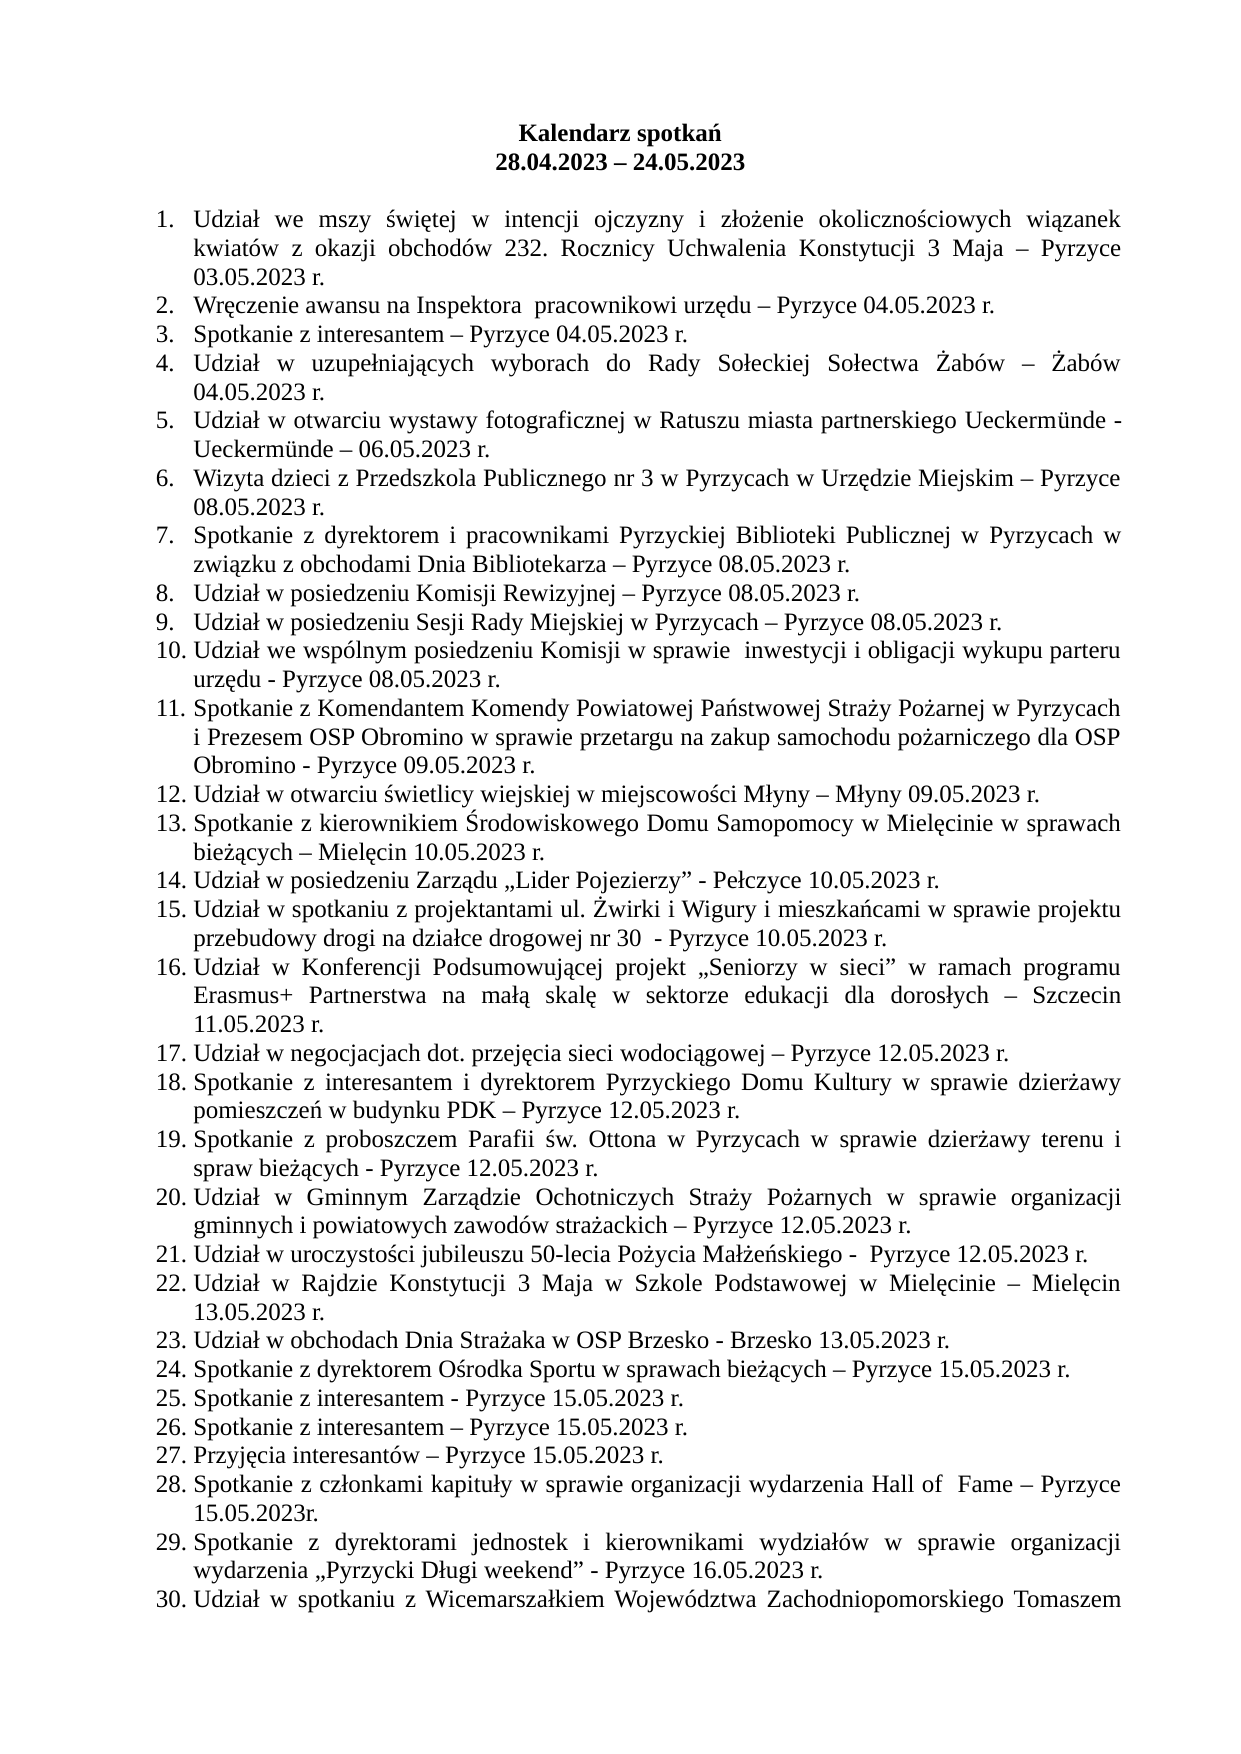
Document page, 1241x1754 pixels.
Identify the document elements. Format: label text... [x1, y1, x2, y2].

list Udział w otwarciu wystawy fotograficznej w Ratuszu miasta partnerskiego Ueckermünde - Ueckermünde – 06.05.2023 r. [156, 406, 1122, 463]
list Spotkanie z interesantem i dyrektorem Pyrzyckiego Domu Kultury w sprawie dzierżawy pomieszczeń w budynku PDK – Pyrzyce 12.05.2023 r. [156, 1067, 1122, 1124]
list Udział w obchodach Dnia Strażaka w OSP Brzesko - Brzesko 13.05.2023 r. [156, 1326, 1122, 1354]
list Udział w Konferencji Podsumowującej projekt „Seniorzy w sieci” w ramach programu Erasmus+ Partnerstwa na małą skalę w sektorze edukacji dla dorosłych – Szczecin 11.05.2023 r. [156, 952, 1122, 1038]
list Spotkanie z proboszczem Parafii św. Ottona w Pyrzycach w sprawie dzierżawy terenu i spraw bieżących - Pyrzyce 12.05.2023 r. [156, 1124, 1122, 1182]
list Udział w otwarciu świetlicy wiejskiej w miejscowości Młyny – Młyny 09.05.2023 r. [156, 779, 1122, 808]
list Wręczenie awansu na Inspektora pracownikowi urzędu – Pyrzyce 04.05.2023 r. [156, 291, 1122, 319]
list Wizyta dzieci z Przedszkola Publicznego nr 3 w Pyrzycach w Urzędzie Miejskim – Pyrzyce 08.05.2023 r. [156, 463, 1122, 521]
list Przyjęcia interesantów – Pyrzyce 15.05.2023 r. [156, 1441, 1122, 1469]
list Udział w spotkaniu z Wicemarszałkiem Województwa Zachodniopomorskiego Tomaszem [156, 1584, 1122, 1613]
list Spotkanie z dyrektorami jednostek i kierownikami wydziałów w sprawie organizacji wydarzenia „Pyrzycki Długi weekend” - Pyrzyce 16.05.2023 r. [156, 1527, 1122, 1584]
list Spotkanie z interesantem – Pyrzyce 15.05.2023 r. [156, 1412, 1122, 1441]
list Udział w uroczystości jubileuszu 50-lecia Pożycia Małżeńskiego - Pyrzyce 12.05.2023 r. [156, 1239, 1122, 1268]
list Spotkanie z interesantem – Pyrzyce 04.05.2023 r. [156, 319, 1122, 348]
list Spotkanie z członkami kapituły w sprawie organizacji wydarzenia Hall of Fame – Pyrzyce 15.05.2023r. [156, 1469, 1122, 1527]
list Udział w posiedzeniu Zarządu „Lider Pojezierzy” - Pełczyce 10.05.2023 r. [156, 866, 1122, 894]
text 28.04.2023 – 24.05.2023 [118, 147, 1122, 176]
list Spotkanie z interesantem - Pyrzyce 15.05.2023 r. [156, 1383, 1122, 1412]
list Spotkanie z Komendantem Komendy Powiatowej Państwowej Straży Pożarnej w Pyrzycach i Prezesem OSP Obromino w sprawie przetargu na zakup samochodu pożarniczego dla OSP Obromino - Pyrzyce 09.05.2023 r. [156, 693, 1122, 779]
list Spotkanie z kierownikiem Środowiskowego Domu Samopomocy w Mielęcinie w sprawach bieżących – Mielęcin 10.05.2023 r. [156, 808, 1122, 866]
text Kalendarz spotkań [118, 118, 1122, 147]
list Udział w spotkaniu z projektantami ul. Żwirki i Wigury i mieszkańcami w sprawie projektu przebudowy drogi na działce drogowej nr 30 - Pyrzyce 10.05.2023 r. [156, 894, 1122, 952]
list Udział we wspólnym posiedzeniu Komisji w sprawie inwestycji i obligacji wykupu parteru urzędu - Pyrzyce 08.05.2023 r. [156, 636, 1122, 693]
list Udział w Rajdzie Konstytucji 3 Maja w Szkole Podstawowej w Mielęcinie – Mielęcin 13.05.2023 r. [156, 1268, 1122, 1326]
list Udział w uzupełniających wyborach do Rady Sołeckiej Sołectwa Żabów – Żabów 04.05.2023 r. [156, 348, 1122, 406]
list Udział w Gminnym Zarządzie Ochotniczych Straży Pożarnych w sprawie organizacji gminnych i powiatowych zawodów strażackich – Pyrzyce 12.05.2023 r. [156, 1182, 1122, 1239]
list Udział we mszy świętej w intencji ojczyzny i złożenie okolicznościowych wiązanek kwiatów z okazji obchodów 232. Rocznicy Uchwalenia Konstytucji 3 Maja – Pyrzyce 03.05.2023 r. [156, 204, 1122, 291]
list Spotkanie z dyrektorem i pracownikami Pyrzyckiej Biblioteki Publicznej w Pyrzycach w związku z obchodami Dnia Bibliotekarza – Pyrzyce 08.05.2023 r. [156, 521, 1122, 578]
list Udział w negocjacjach dot. przejęcia sieci wodociągowej – Pyrzyce 12.05.2023 r. [156, 1038, 1122, 1067]
list Udział w posiedzeniu Komisji Rewizyjnej – Pyrzyce 08.05.2023 r. [156, 578, 1122, 607]
list Udział w posiedzeniu Sesji Rady Miejskiej w Pyrzycach – Pyrzyce 08.05.2023 r. [156, 607, 1122, 636]
list Spotkanie z dyrektorem Ośrodka Sportu w sprawach bieżących – Pyrzyce 15.05.2023 r. [156, 1354, 1122, 1383]
